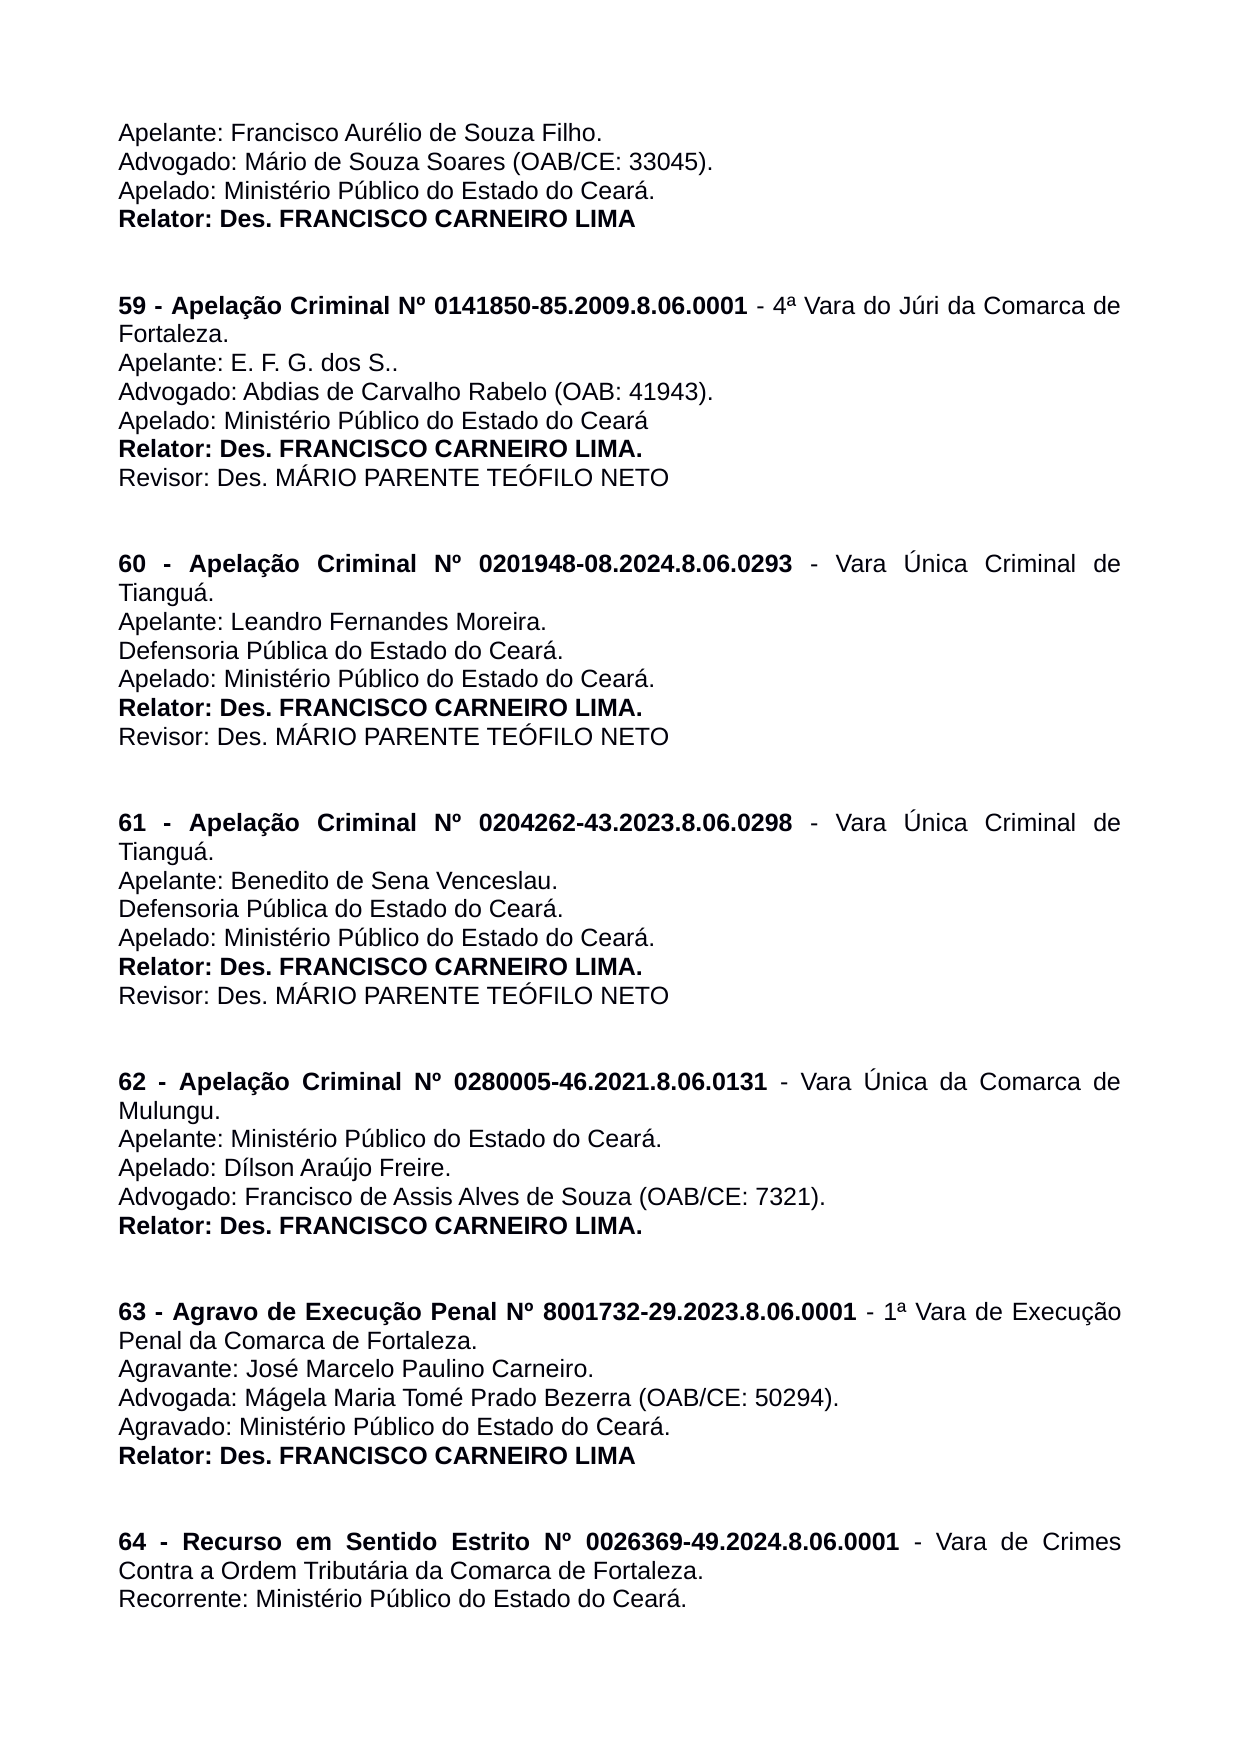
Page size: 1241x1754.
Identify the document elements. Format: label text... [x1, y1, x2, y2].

text Relator: Des. FRANCISCO CARNEIRO LIMA. [118, 434, 1122, 463]
text 63 - Agravo de Execução Penal Nº 8001732-29.2023.8.06.0001 - 1ª Vara de Execução Penal da Comarca de Fortaleza. [118, 1297, 1122, 1354]
text Relator: Des. FRANCISCO CARNEIRO LIMA. [118, 952, 1122, 981]
text Advogado: Francisco de Assis Alves de Souza (OAB/CE: 7321). [118, 1182, 1122, 1211]
text Advogada: Mágela Maria Tomé Prado Bezerra (OAB/CE: 50294). [118, 1383, 1122, 1412]
text Apelante: E. F. G. dos S.. [118, 348, 1122, 377]
text Revisor: Des. MÁRIO PARENTE TEÓFILO NETO [118, 981, 1122, 1009]
text Relator: Des. FRANCISCO CARNEIRO LIMA. [118, 693, 1122, 722]
text Apelante: Ministério Público do Estado do Ceará. [118, 1124, 1122, 1153]
text 59 - Apelação Criminal Nº 0141850-85.2009.8.06.0001 - 4ª Vara do Júri da Comarca de Fortaleza. [118, 291, 1122, 348]
text 60 - Apelação Criminal Nº 0201948-08.2024.8.06.0293 - Vara Única Criminal de Tianguá. [118, 549, 1122, 607]
text Relator: Des. FRANCISCO CARNEIRO LIMA [118, 204, 1122, 233]
text Relator: Des. FRANCISCO CARNEIRO LIMA. [118, 1211, 1122, 1239]
text 61 - Apelação Criminal Nº 0204262-43.2023.8.06.0298 - Vara Única Criminal de Tianguá. [118, 808, 1122, 866]
text Apelado: Ministério Público do Estado do Ceará. [118, 664, 1122, 693]
text Relator: Des. FRANCISCO CARNEIRO LIMA [118, 1441, 1122, 1469]
text Apelante: Leandro Fernandes Moreira. [118, 607, 1122, 636]
text Advogado: Mário de Souza Soares (OAB/CE: 33045). [118, 147, 1122, 176]
text Agravado: Ministério Público do Estado do Ceará. [118, 1412, 1122, 1441]
text Apelado: Ministério Público do Estado do Ceará. [118, 923, 1122, 952]
text 62 - Apelação Criminal Nº 0280005-46.2021.8.06.0131 - Vara Única da Comarca de Mulungu. [118, 1067, 1122, 1124]
text Revisor: Des. MÁRIO PARENTE TEÓFILO NETO [118, 722, 1122, 751]
text Revisor: Des. MÁRIO PARENTE TEÓFILO NETO [118, 463, 1122, 492]
text Recorrente: Ministério Público do Estado do Ceará. [118, 1584, 1122, 1613]
text Apelado: Ministério Público do Estado do Ceará [118, 406, 1122, 434]
text Agravante: José Marcelo Paulino Carneiro. [118, 1354, 1122, 1383]
text Advogado: Abdias de Carvalho Rabelo (OAB: 41943). [118, 377, 1122, 406]
text 64 - Recurso em Sentido Estrito Nº 0026369-49.2024.8.06.0001 - Vara de Crimes Contra a Ordem Tributária da Comarca de Fortaleza. [118, 1527, 1122, 1584]
text Apelado: Dílson Araújo Freire. [118, 1153, 1122, 1182]
text Apelado: Ministério Público do Estado do Ceará. [118, 176, 1122, 204]
text Apelante: Francisco Aurélio de Souza Filho. [118, 118, 1122, 147]
text Defensoria Pública do Estado do Ceará. [118, 636, 1122, 664]
text Defensoria Pública do Estado do Ceará. [118, 894, 1122, 923]
text Apelante: Benedito de Sena Venceslau. [118, 866, 1122, 894]
